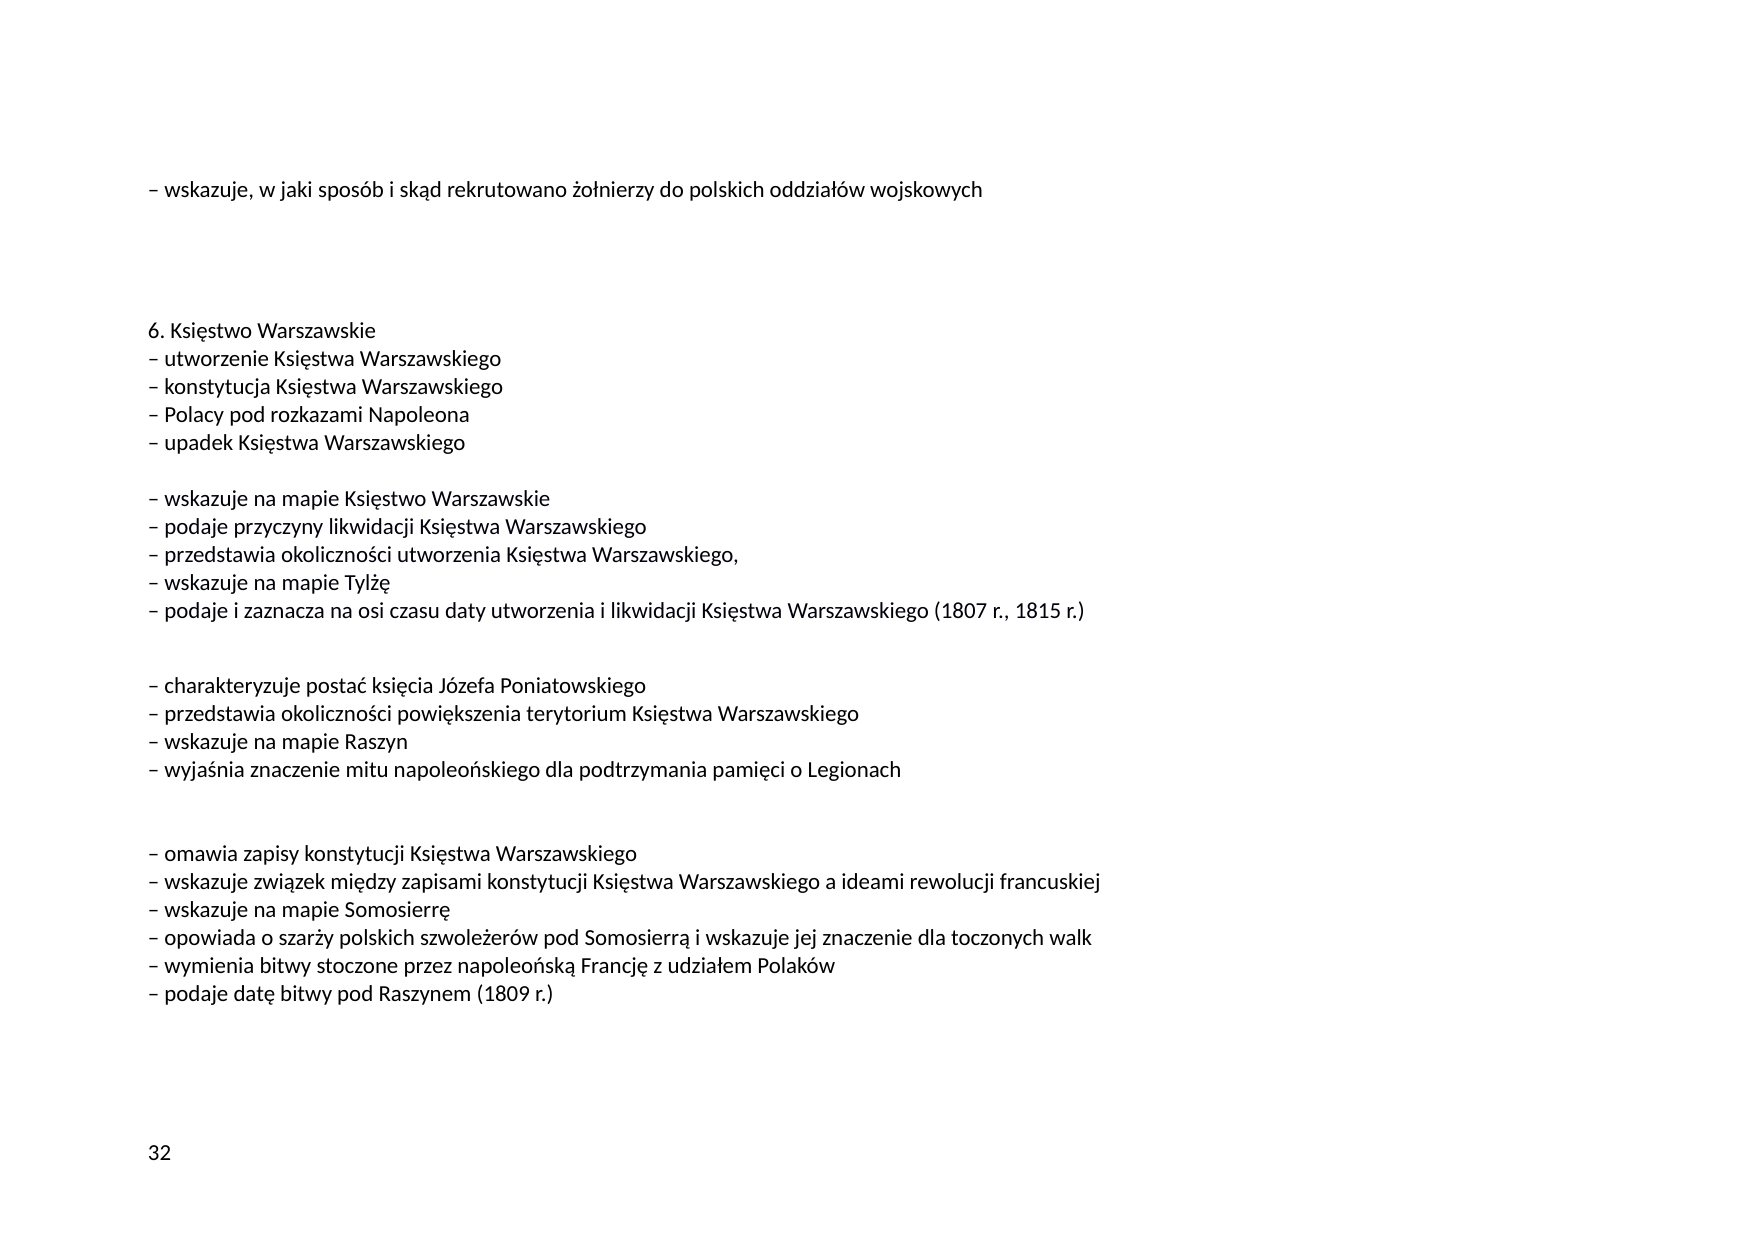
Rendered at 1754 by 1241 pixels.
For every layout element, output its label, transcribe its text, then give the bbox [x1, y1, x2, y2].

text – wymienia bitwy stoczone przez napoleońską Francję z udziałem Polaków [148, 951, 1606, 979]
text – Polacy pod rozkazami Napoleona [148, 400, 1606, 428]
text – wskazuje na mapie Tylżę [148, 568, 1606, 596]
text – podaje datę bitwy pod Raszynem (1809 r.) [148, 979, 1606, 1007]
text – wskazuje na mapie Księstwo Warszawskie [148, 484, 1606, 512]
text – wskazuje na mapie Somosierrę [148, 895, 1606, 923]
text – wskazuje związek między zapisami konstytucji Księstwa Warszawskiego a ideami rewolucji francuskiej [148, 867, 1606, 895]
text – przedstawia okoliczności powiększenia terytorium Księstwa Warszawskiego [148, 699, 1606, 727]
text – wskazuje, w jaki sposób i skąd rekrutowano żołnierzy do polskich oddziałów wojskowych [148, 176, 1606, 204]
text – przedstawia okoliczności utworzenia Księstwa Warszawskiego, [148, 540, 1606, 568]
text – utworzenie Księstwa Warszawskiego [148, 344, 1606, 372]
text – opowiada o szarży polskich szwoleżerów pod Somosierrą i wskazuje jej znaczenie dla toczonych walk [148, 923, 1606, 951]
text 6. Księstwo Warszawskie [148, 316, 1606, 344]
text – podaje i zaznacza na osi czasu daty utworzenia i likwidacji Księstwa Warszawskiego (1807 r., 1815 r.) [148, 596, 1606, 624]
text – podaje przyczyny likwidacji Księstwa Warszawskiego [148, 512, 1606, 540]
text – charakteryzuje postać księcia Józefa Poniatowskiego [148, 671, 1606, 699]
text – omawia zapisy konstytucji Księstwa Warszawskiego [148, 839, 1606, 867]
text – upadek Księstwa Warszawskiego [148, 428, 1606, 456]
text – wskazuje na mapie Raszyn [148, 727, 1606, 755]
text – konstytucja Księstwa Warszawskiego [148, 372, 1606, 400]
text – wyjaśnia znaczenie mitu napoleońskiego dla podtrzymania pamięci o Legionach [148, 755, 1606, 783]
